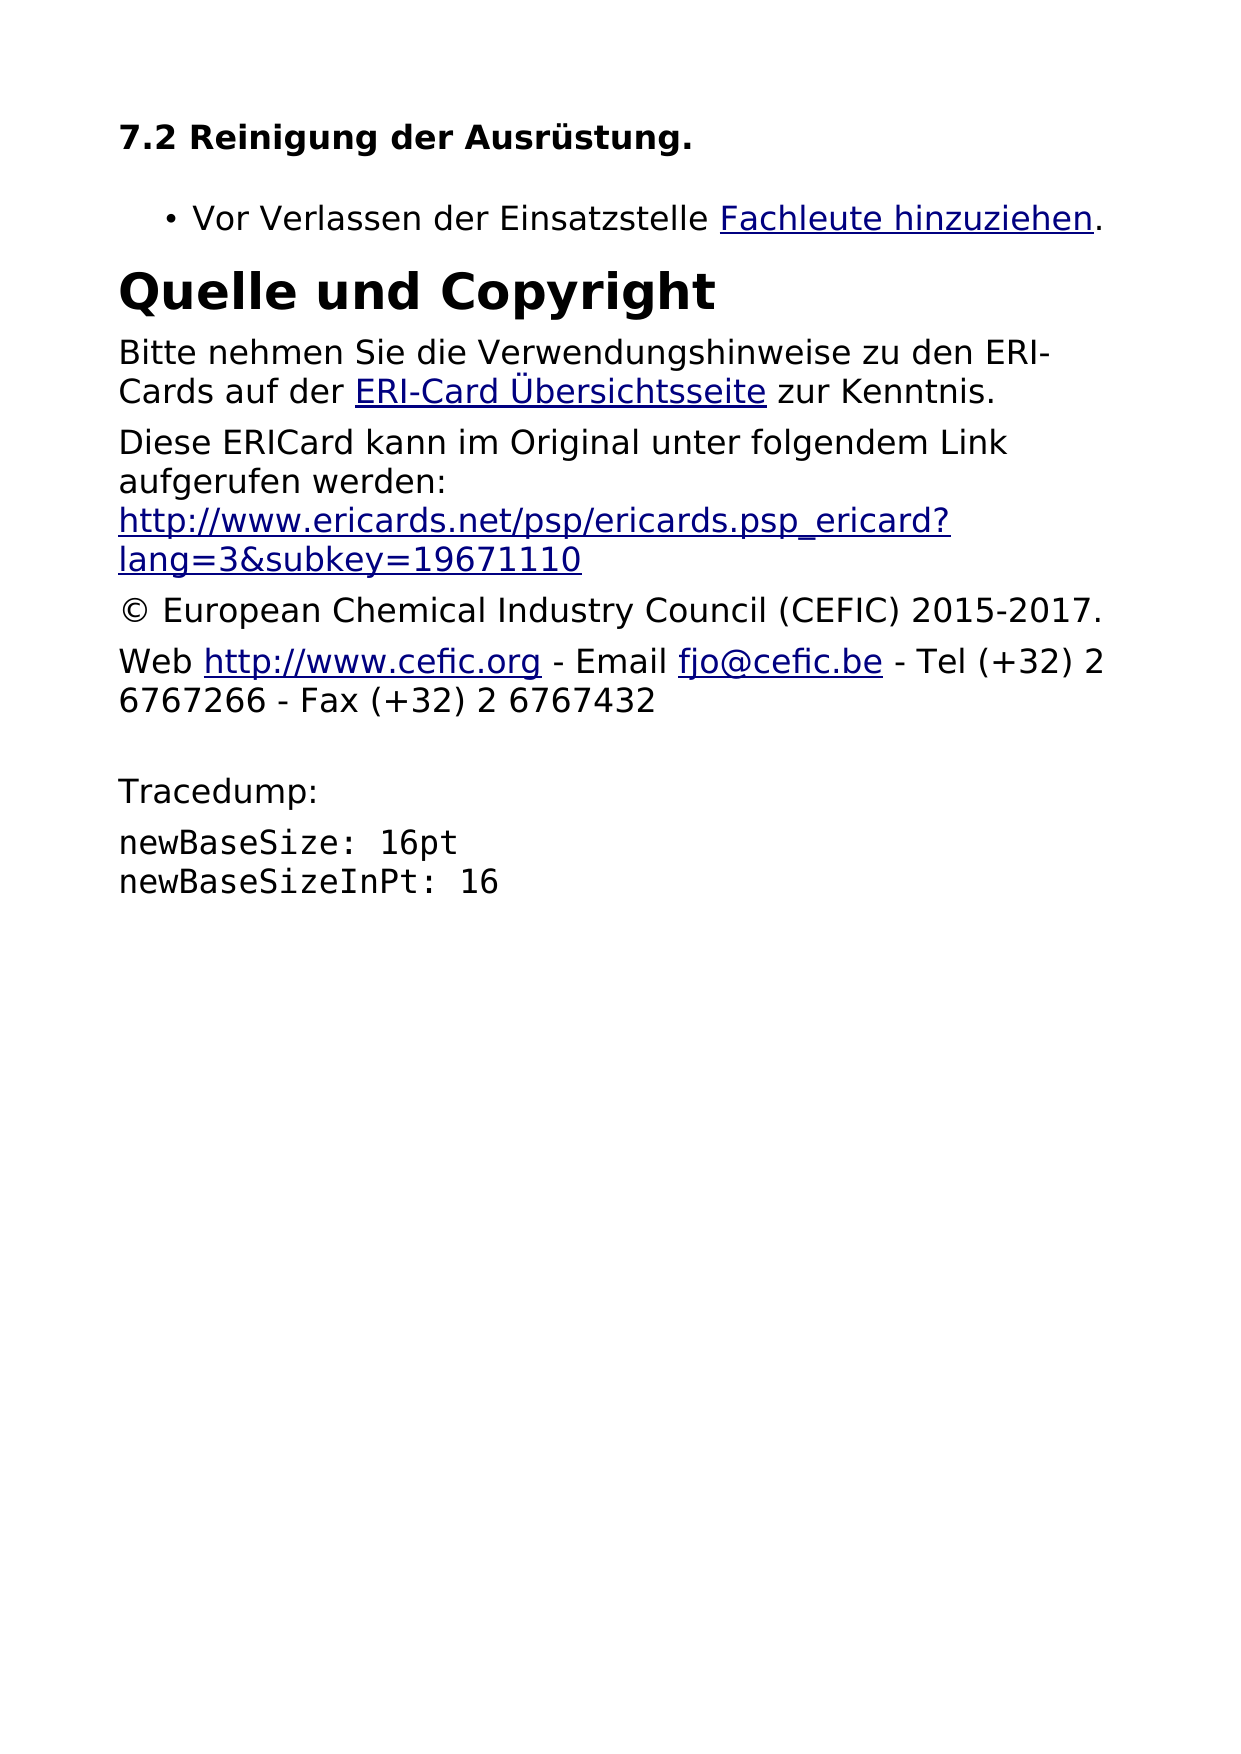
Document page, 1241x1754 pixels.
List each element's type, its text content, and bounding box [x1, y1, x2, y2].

text Diese ERICard kann im Original unter folgendem Link aufgerufen werden: http://www.ericards.net/psp/ericards.psp_ericard?lang=3&subkey=19671110 [118, 424, 1122, 579]
text newBaseSize: 16pt newBaseSizeInPt: 16 [118, 823, 1122, 901]
subtitle 7.2 Reinigung der Ausrüstung. [118, 118, 1122, 157]
text Bitte nehmen Sie die Verwendungshinweise zu den ERI-Cards auf der ERI-Card Übersichtsseite zur Kenntnis. [118, 333, 1122, 411]
text Tracedump: [118, 733, 1122, 811]
subtitle Quelle und Copyright [118, 263, 1122, 321]
text © European Chemical Industry Council (CEFIC) 2015-2017. [118, 592, 1122, 631]
list Vor Verlassen der Einsatzstelle Fachleute hinzuziehen. [177, 199, 1122, 238]
text Web http://www.cefic.org - Email fjo@cefic.be - Tel (+32) 2 6767266 - Fax (+32) 2 6767432 [118, 643, 1122, 721]
